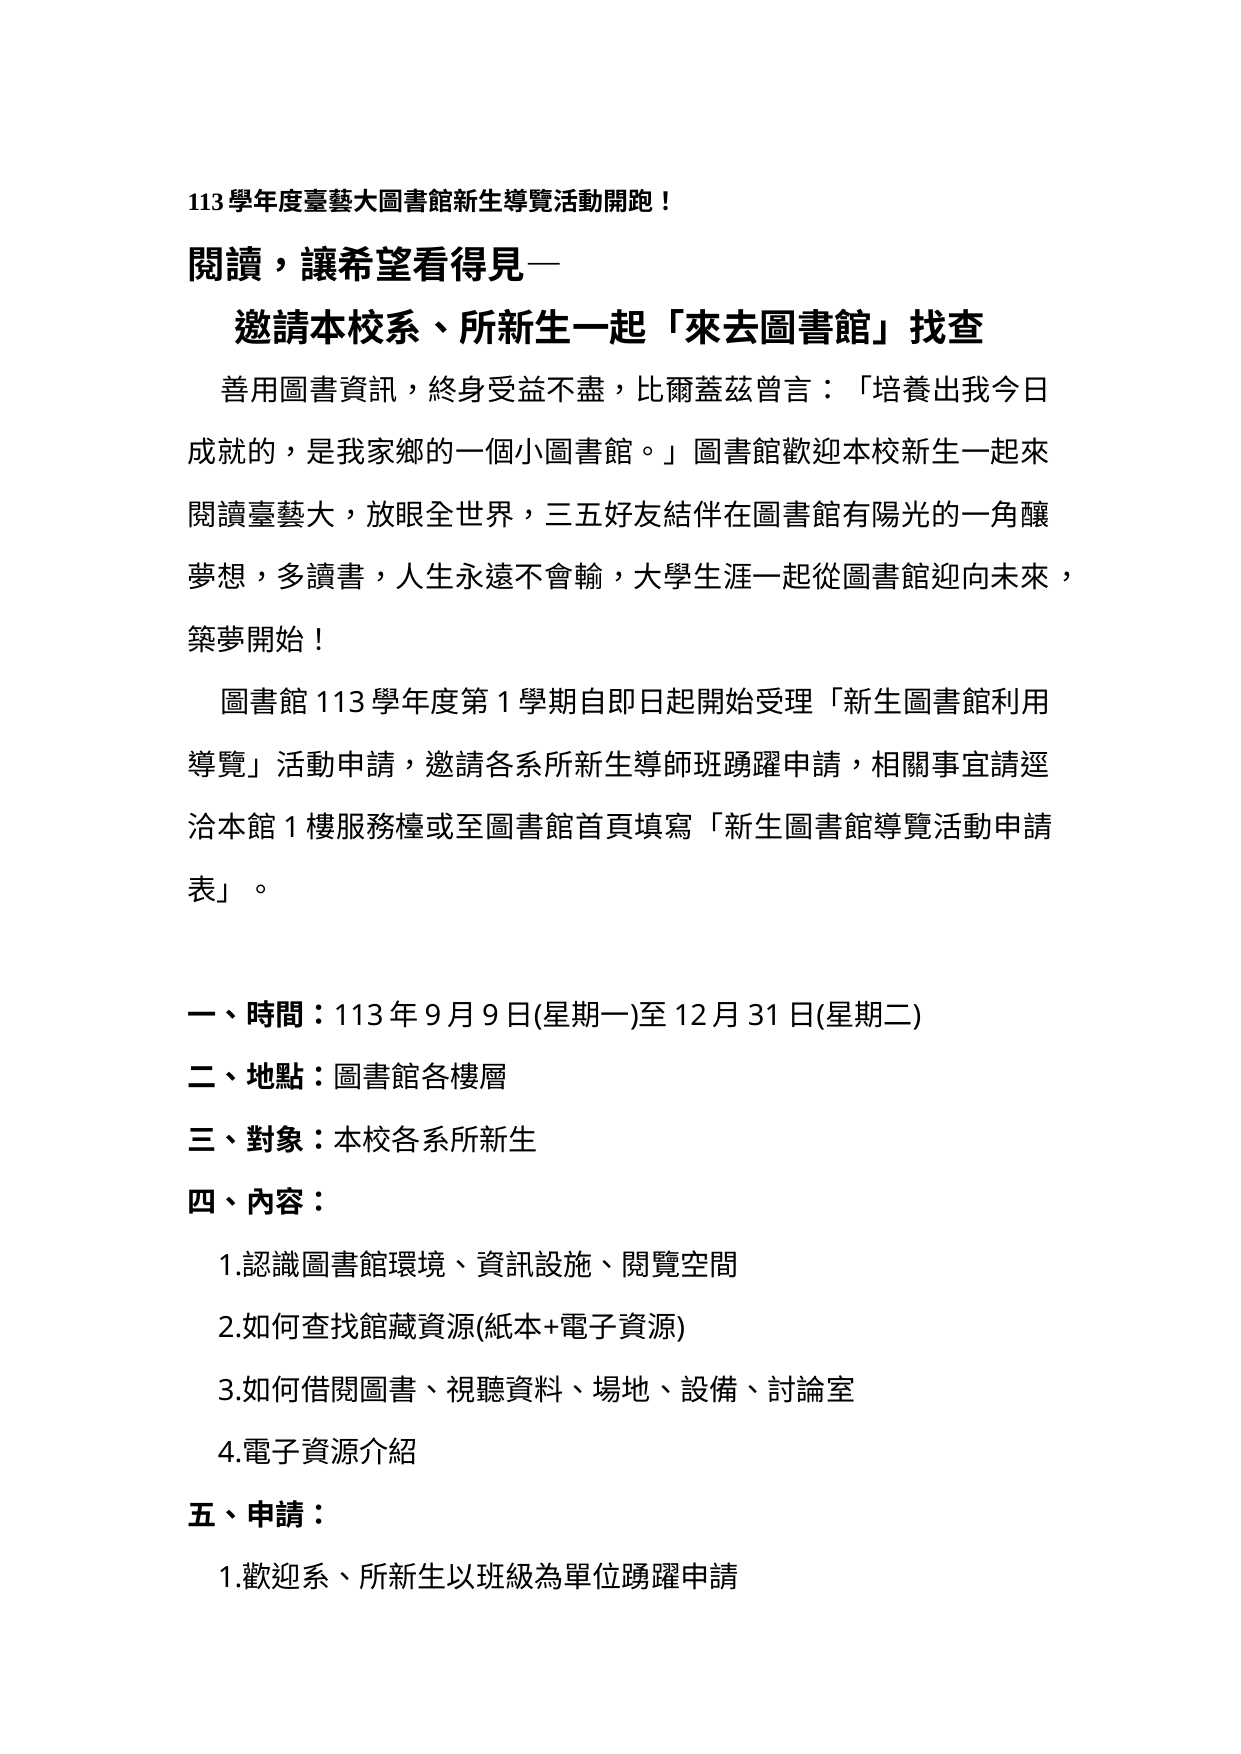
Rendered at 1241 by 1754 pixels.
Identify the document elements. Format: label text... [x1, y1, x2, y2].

text 3.如何借閱圖書、視聽資料、場地、設備、討論室 [187, 1346, 1053, 1408]
text 圖書館113學年度第1學期自即日起開始受理「新生圖書館利用導覽」活動申請，邀請各系所新生導師班踴躍申請，相關事宜請逕洽本館1樓服務檯或至圖書館首頁填寫「新生圖書館導覽活動申請表」。 [187, 658, 1053, 908]
text 一、時間：113年9月9日(星期一)至12月31日(星期二) [187, 971, 1053, 1033]
text 1.歡迎系、所新生以班級為單位踴躍申請 [187, 1533, 1053, 1596]
text 邀請本校系、所新生一起「來去圖書館」找查 [187, 283, 1053, 346]
text 四、內容： [187, 1158, 1053, 1221]
text 閱讀，讓希望看得見— [187, 221, 1053, 283]
text 善用圖書資訊，終身受益不盡，比爾蓋茲曾言：「培養出我今日成就的，是我家鄉的一個小圖書館。」圖書館歡迎本校新生一起來閱讀臺藝大，放眼全世界，三五好友結伴在圖書館有陽光的一角釀夢想，多讀書，人生永遠不會輸，大學生涯一起從圖書館迎向未來，築夢開始！ [187, 346, 1053, 658]
text 4.電子資源介紹 [187, 1408, 1053, 1471]
text 1.認識圖書館環境、資訊設施、閱覽空間 [187, 1221, 1053, 1283]
text 113學年度臺藝大圖書館新生導覽活動開跑！ [187, 158, 1053, 221]
text 二、地點：圖書館各樓層 [187, 1033, 1053, 1096]
text 三、對象：本校各系所新生 [187, 1096, 1053, 1158]
text 2.如何查找館藏資源(紙本+電子資源) [187, 1283, 1053, 1346]
text 五、申請： [187, 1471, 1053, 1533]
